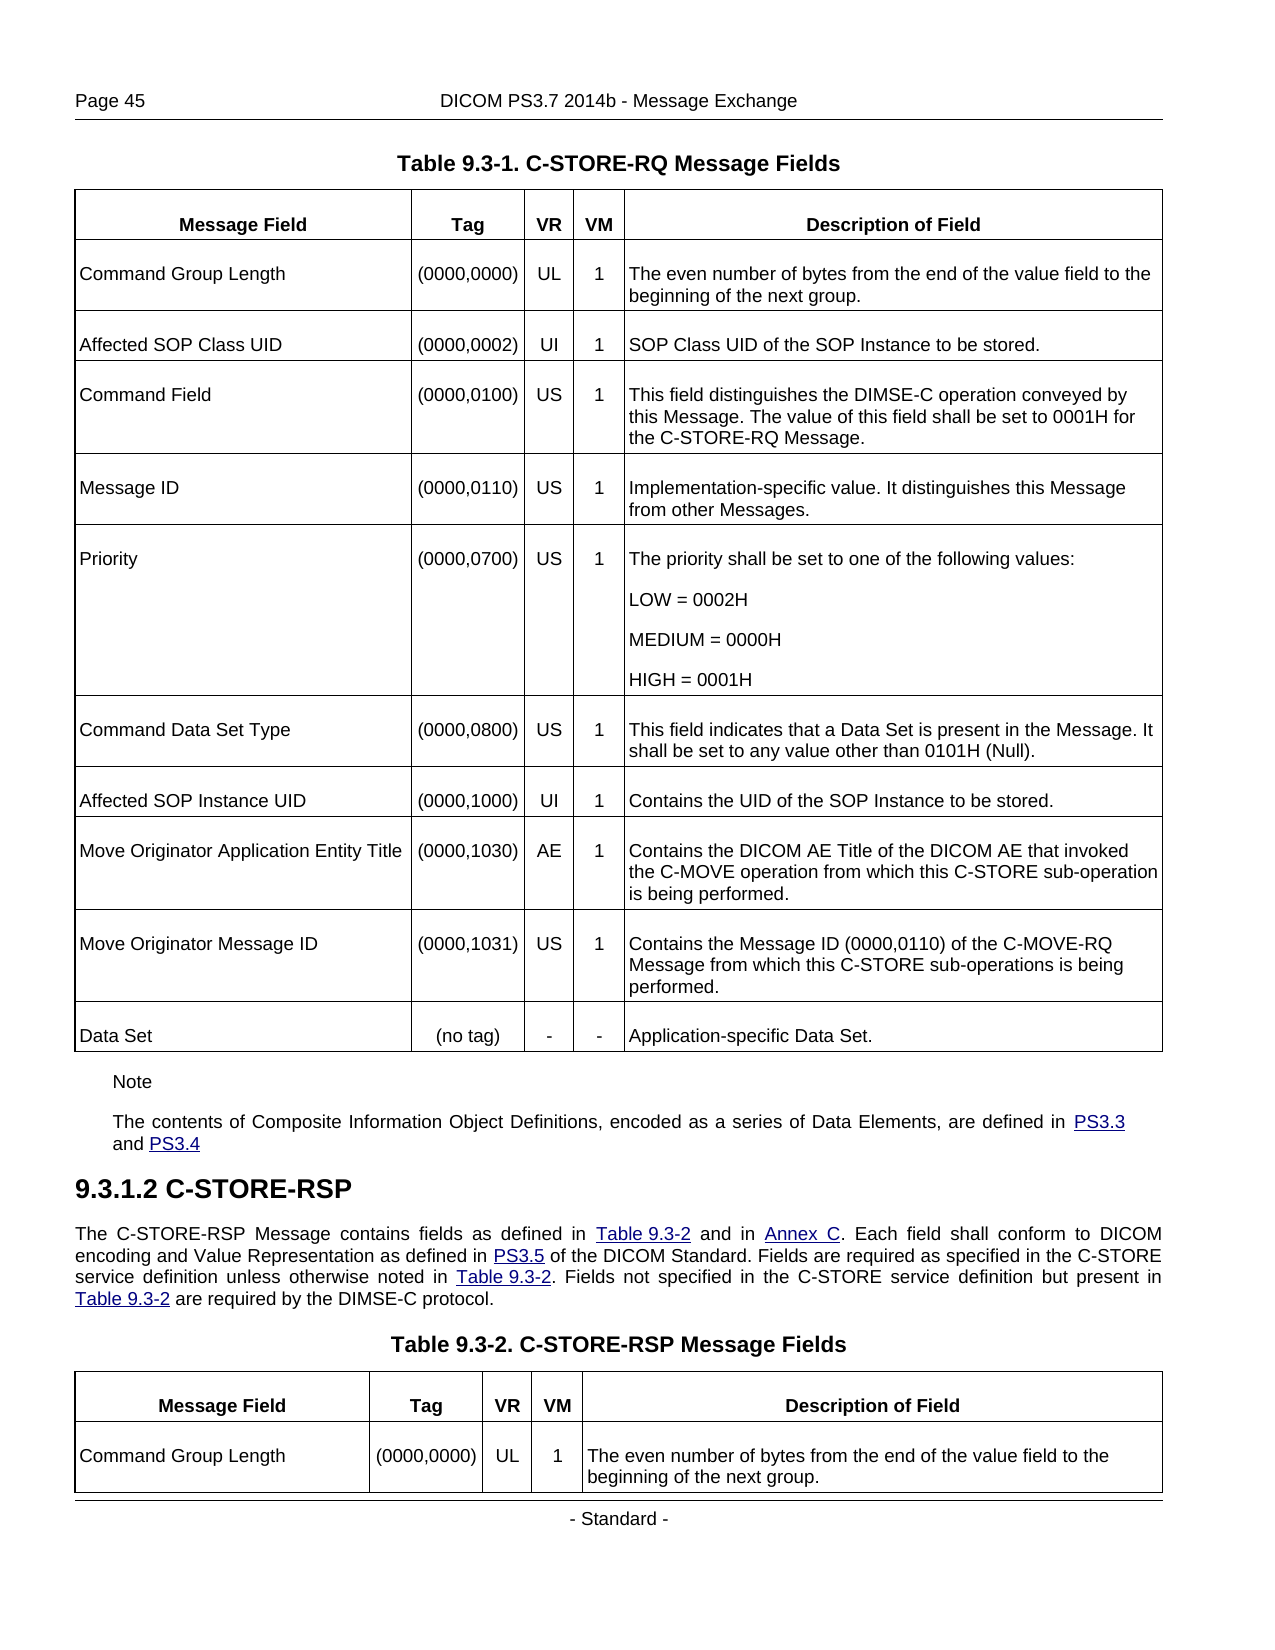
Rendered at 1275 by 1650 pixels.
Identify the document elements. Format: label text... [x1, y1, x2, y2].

table_header VM [532, 1372, 582, 1421]
table_cell Contains the DICOM AE Title of the DICOM AE that invoked the C-MOVE operation from which this C-STORE sub-operation is being performed. [625, 817, 1162, 908]
table_cell (0000,1000) [412, 767, 524, 816]
table_cell (0000,0700) [412, 525, 524, 695]
table_cell Priority [76, 525, 411, 695]
table_cell (0000,0110) [412, 454, 524, 524]
text The C-STORE-RSP Message contains fields as defined in Table 9.3-2 and in Annex C. Each field shall conform to DICOM encoding and Value Representation as defined in PS3.5 of the DICOM Standard. Fields are required as specified in the C-STORE service definition unless otherwise noted in Table 9.3-2. Fields not specified in the C-STORE service definition but present in Table 9.3-2 are required by the DIMSE-C protocol. [75, 1223, 1162, 1309]
table_cell Contains the UID of the SOP Instance to be stored. [625, 767, 1162, 816]
table_cell (0000,0000) [412, 240, 524, 310]
table_cell 1 [574, 454, 624, 524]
table_header Tag [370, 1372, 482, 1421]
table_cell 1 [574, 240, 624, 310]
table_cell Application-specific Data Set. [625, 1002, 1162, 1051]
table_cell - [574, 1002, 624, 1051]
table_cell Move Originator Application Entity Title [76, 817, 411, 908]
table_header VM [574, 190, 624, 239]
table_header Tag [412, 190, 524, 239]
table_cell US [525, 910, 573, 1001]
table_cell - [525, 1002, 573, 1051]
table_cell UL [483, 1422, 531, 1492]
table_cell US [525, 361, 573, 453]
table_cell UL [525, 240, 573, 310]
table_header Description of Field [625, 190, 1162, 239]
table_cell Command Group Length [76, 1422, 369, 1492]
table_cell 1 [574, 696, 624, 766]
table_cell Command Data Set Type [76, 696, 411, 766]
table_cell SOP Class UID of the SOP Instance to be stored. [625, 311, 1162, 360]
table_cell Command Field [76, 361, 411, 453]
text 9.3.1.2 C-STORE-RSP [75, 1173, 1162, 1204]
table_header VR [525, 190, 573, 239]
table_cell Command Group Length [76, 240, 411, 310]
table_cell 1 [574, 311, 624, 360]
table_cell Implementation-specific value. It distinguishes this Message from other Messages. [625, 454, 1162, 524]
table_cell 1 [574, 767, 624, 816]
table_cell Move Originator Message ID [76, 910, 411, 1001]
text Table 9.3-1. C-STORE-RQ Message Fields [75, 150, 1162, 176]
table_cell Affected SOP Instance UID [76, 767, 411, 816]
table_cell AE [525, 817, 573, 908]
table_cell (no tag) [412, 1002, 524, 1051]
table_cell The even number of bytes from the end of the value field to the beginning of the next group. [583, 1422, 1162, 1492]
table_cell UI [525, 311, 573, 360]
table_cell 1 [574, 361, 624, 453]
table_header Message Field [76, 1372, 369, 1421]
table_cell The priority shall be set to one of the following values: LOW = 0002H MEDIUM = 0000H HIGH = 0001H [625, 525, 1162, 695]
table_cell This field distinguishes the DIMSE‑C operation conveyed by this Message. The value of this field shall be set to 0001H for the C-STORE-RQ Message. [625, 361, 1162, 453]
table_cell 1 [574, 525, 624, 695]
table_cell (0000,0800) [412, 696, 524, 766]
table_cell (0000,1030) [412, 817, 524, 908]
table_header Message Field [76, 190, 411, 239]
table_cell 1 [574, 817, 624, 908]
text The contents of Composite Information Object Definitions, encoded as a series of Data Elements, are defined in PS3.3 and PS3.4 [112, 1111, 1125, 1154]
table_cell (0000,0000) [370, 1422, 482, 1492]
table_cell UI [525, 767, 573, 816]
table_header Description of Field [583, 1372, 1162, 1421]
table_cell (0000,1031) [412, 910, 524, 1001]
text Note [112, 1071, 1125, 1092]
table_cell Affected SOP Class UID [76, 311, 411, 360]
table_cell US [525, 696, 573, 766]
table_cell This field indicates that a Data Set is present in the Message. It shall be set to any value other than 0101H (Null). [625, 696, 1162, 766]
table_cell 1 [574, 910, 624, 1001]
table_cell (0000,0100) [412, 361, 524, 453]
table_cell (0000,0002) [412, 311, 524, 360]
table_cell US [525, 525, 573, 695]
table_cell 1 [532, 1422, 582, 1492]
table_cell Data Set [76, 1002, 411, 1051]
text Table 9.3-2. C-STORE-RSP Message Fields [75, 1332, 1162, 1357]
table_header VR [483, 1372, 531, 1421]
table_cell The even number of bytes from the end of the value field to the beginning of the next group. [625, 240, 1162, 310]
table_cell Message ID [76, 454, 411, 524]
table_cell Contains the Message ID (0000,0110) of the C-MOVE-RQ Message from which this C-STORE sub-operations is being performed. [625, 910, 1162, 1001]
table_cell US [525, 454, 573, 524]
